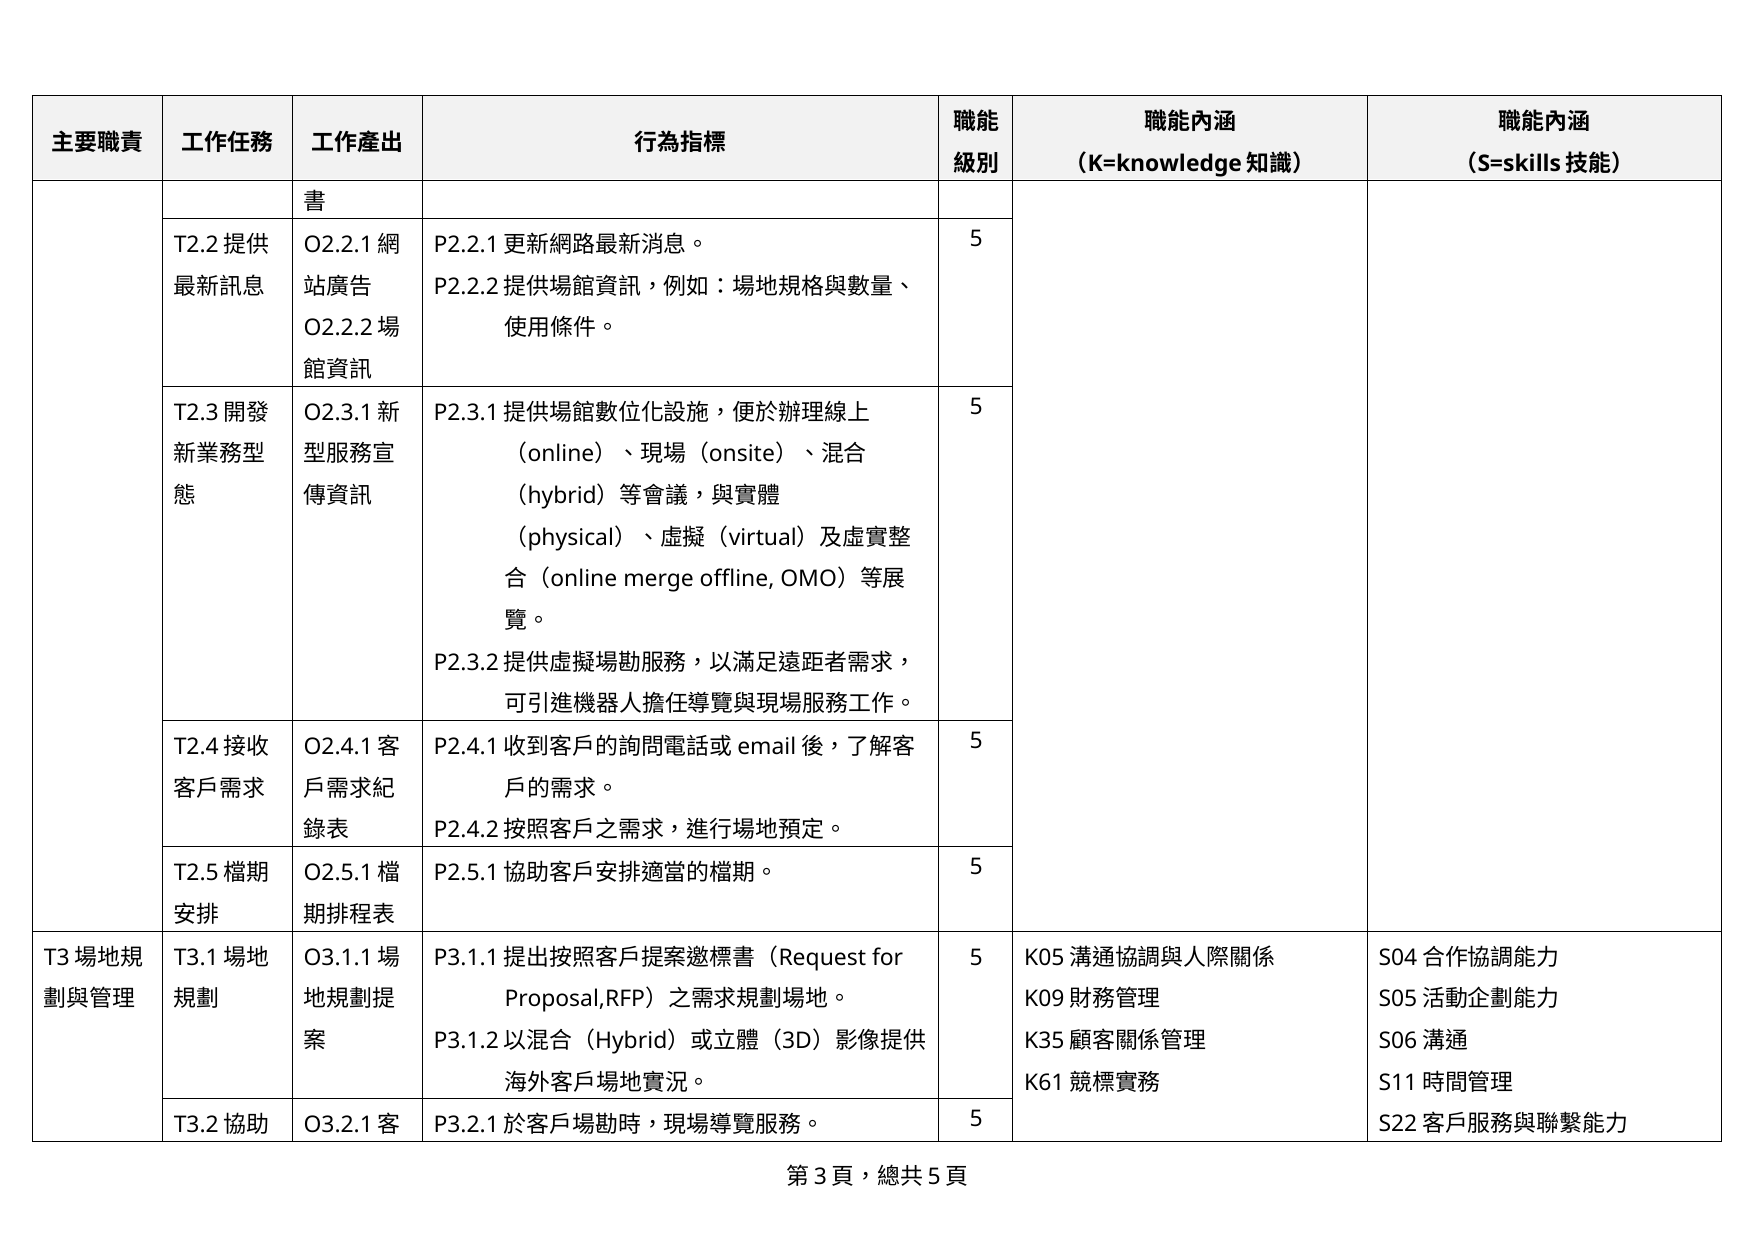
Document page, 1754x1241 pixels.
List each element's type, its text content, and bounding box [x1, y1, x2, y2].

table_cell P3.1.1提出按照客戶提案邀標書（Request for Proposal,RFP）之需求規劃場地。 P3.1.2以混合（Hybrid）或立體（3D）影像提供海外客戶場地實況。 [423, 932, 938, 1098]
table_cell K05溝通協調與人際關係 K09財務管理 K35顧客關係管理 K61競標實務 [1013, 932, 1367, 1141]
table_cell T3.1場地規劃 [163, 932, 292, 1098]
table_cell [1368, 181, 1721, 931]
table_cell P2.3.1提供場館數位化設施，便於辦理線上（online）、現場（onsite）、混合（hybrid）等會議，與實體（physical）、虛擬（virtual）及虛實整合（online merge offline, OMO）等展覽。 P2.3.2提供虛擬場勘服務，以滿足遠距者需求，可引進機器人擔任導覽與現場服務工作。 [423, 387, 938, 720]
table_cell 書 [293, 181, 422, 218]
table_header 工作任務 [163, 96, 292, 179]
table_cell O2.5.1檔期排程表 [293, 847, 422, 931]
table_cell P2.5.1協助客戶安排適當的檔期。 [423, 847, 938, 931]
table_header 職能級別 [939, 96, 1012, 179]
table_header 職能內涵 （K=knowledge知識） [1013, 96, 1367, 179]
table_cell O2.2.1網站廣告O2.2.2場館資訊 [293, 219, 422, 386]
table_header 行為指標 [423, 96, 938, 179]
table_cell T2.3開發新業務型態 [163, 387, 292, 720]
table_cell 5 [939, 847, 1012, 931]
table_cell T2.5檔期安排 [163, 847, 292, 931]
table_cell 5 [939, 932, 1012, 1098]
table_cell P2.4.1收到客戶的詢問電話或email後，了解客戶的需求。 P2.4.2按照客戶之需求，進行場地預定。 [423, 721, 938, 846]
table_cell T3場地規劃與管理 [33, 932, 162, 1141]
table_cell 5 [939, 721, 1012, 846]
table_cell O3.1.1場地規劃提案 [293, 932, 422, 1098]
table_cell S04合作協調能力 S05活動企劃能力 S06溝通 S11時間管理 S22客戶服務與聯繫能力 [1368, 932, 1721, 1141]
table_cell 5 [939, 387, 1012, 720]
table_cell 5 [939, 219, 1012, 386]
table_cell 5 [939, 1099, 1012, 1141]
table_cell [33, 181, 162, 931]
table_cell [939, 181, 1012, 218]
table_cell O2.3.1新型服務宣傳資訊 [293, 387, 422, 720]
table_header 主要職責 [33, 96, 162, 179]
table_header 工作產出 [293, 96, 422, 179]
table_cell T2.2提供最新訊息 [163, 219, 292, 386]
table_cell P3.2.1於客戶場勘時，現場導覽服務。 [423, 1099, 938, 1141]
table_cell O2.4.1客戶需求紀錄表 [293, 721, 422, 846]
table_cell [163, 181, 292, 218]
table_cell O3.2.1客 [293, 1099, 422, 1141]
table_cell [1013, 181, 1367, 931]
table_cell [423, 181, 938, 218]
table_header 職能內涵 （S=skills技能） [1368, 96, 1721, 179]
table_cell T2.4接收客戶需求 [163, 721, 292, 846]
table_cell P2.2.1更新網路最新消息。 P2.2.2提供場館資訊，例如：場地規格與數量、使用條件。 [423, 219, 938, 386]
table_cell T3.2協助 [163, 1099, 292, 1141]
